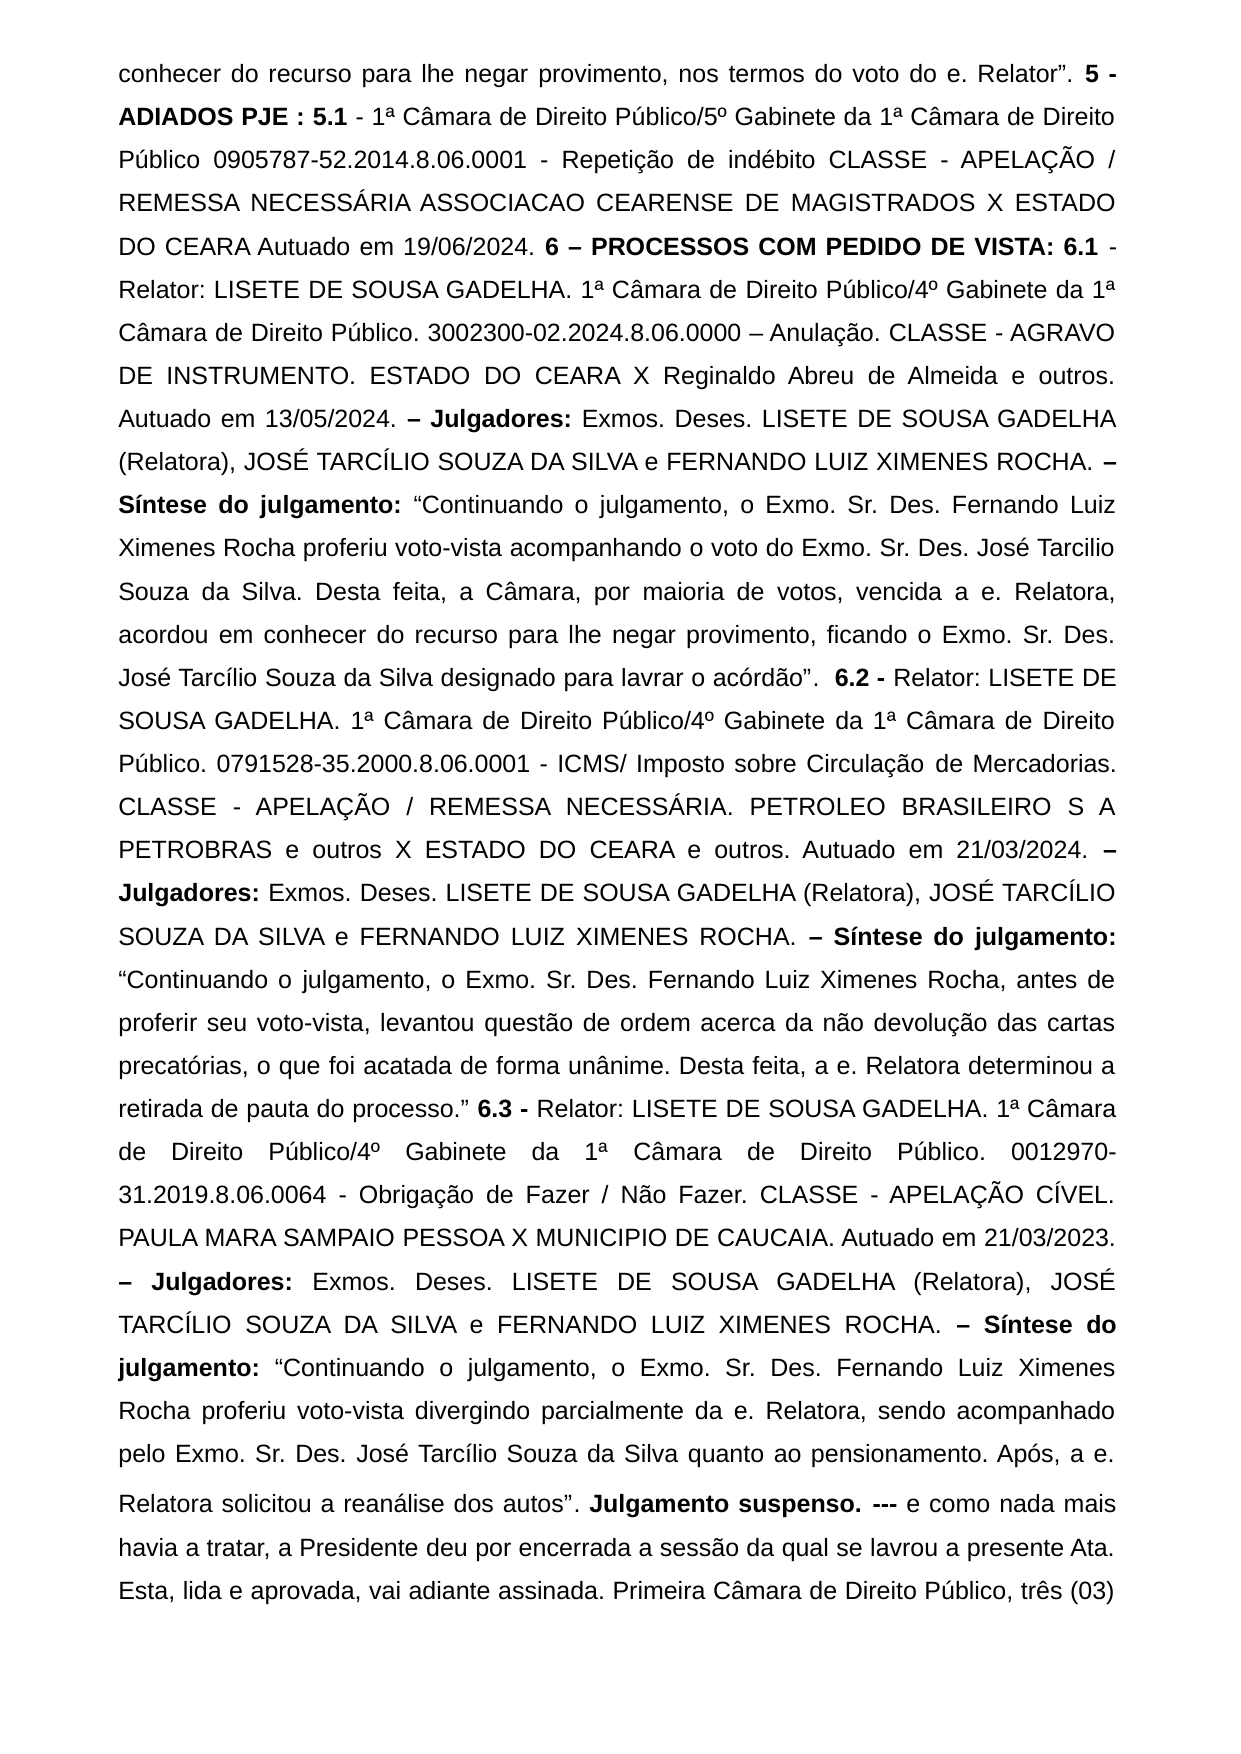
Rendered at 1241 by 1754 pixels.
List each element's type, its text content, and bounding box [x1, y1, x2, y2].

text conhecer do recurso para lhe negar provimento, nos termos do voto do e. Relator”. 5 - ADIADOS PJE : 5.1 - 1ª Câmara de Direito Público/5º Gabinete da 1ª Câmara de Direito Público 0905787-52.2014.8.06.0001 - Repetição de indébito CLASSE - APELAÇÃO / REMESSA NECESSÁRIA ASSOCIACAO CEARENSE DE MAGISTRADOS X ESTADO DO CEARA Autuado em 19/06/2024. 6 – PROCESSOS COM PEDIDO DE VISTA: 6.1 - Relator: LISETE DE SOUSA GADELHA. 1ª Câmara de Direito Público/4º Gabinete da 1ª Câmara de Direito Público. 3002300-02.2024.8.06.0000 – Anulação. CLASSE - AGRAVO DE INSTRUMENTO. ESTADO DO CEARA X Reginaldo Abreu de Almeida e outros. Autuado em 13/05/2024. – Julgadores: Exmos. Deses. LISETE DE SOUSA GADELHA (Relatora), JOSÉ TARCÍLIO SOUZA DA SILVA e FERNANDO LUIZ XIMENES ROCHA. – Síntese do julgamento: “Continuando o julgamento, o Exmo. Sr. Des. Fernando Luiz Ximenes Rocha proferiu voto-vista acompanhando o voto do Exmo. Sr. Des. José Tarcilio Souza da Silva. Desta feita, a Câmara, por maioria de votos, vencida a e. Relatora, acordou em conhecer do recurso para lhe negar provimento, ficando o Exmo. Sr. Des. José Tarcílio Souza da Silva designado para lavrar o acórdão”. 6.2 - Relator: LISETE DE SOUSA GADELHA. 1ª Câmara de Direito Público/4º Gabinete da 1ª Câmara de Direito Público. 0791528-35.2000.8.06.0001 - ICMS/ Imposto sobre Circulação de Mercadorias. CLASSE - APELAÇÃO / REMESSA NECESSÁRIA. PETROLEO BRASILEIRO S A PETROBRAS e outros X ESTADO DO CEARA e outros. Autuado em 21/03/2024. – Julgadores: Exmos. Deses. LISETE DE SOUSA GADELHA (Relatora), JOSÉ TARCÍLIO SOUZA DA SILVA e FERNANDO LUIZ XIMENES ROCHA. – Síntese do julgamento: “Continuando o julgamento, o Exmo. Sr. Des. Fernando Luiz Ximenes Rocha, antes de proferir seu voto-vista, levantou questão de ordem acerca da não devolução das cartas precatórias, o que foi acatada de forma unânime. Desta feita, a e. Relatora determinou a retirada de pauta do processo.” 6.3 - Relator: LISETE DE SOUSA GADELHA. 1ª Câmara de Direito Público/4º Gabinete da 1ª Câmara de Direito Público. 0012970-31.2019.8.06.0064 - Obrigação de Fazer / Não Fazer. CLASSE - APELAÇÃO CÍVEL. PAULA MARA SAMPAIO PESSOA X MUNICIPIO DE CAUCAIA. Autuado em 21/03/2023. – Julgadores: Exmos. Deses. LISETE DE SOUSA GADELHA (Relatora), JOSÉ TARCÍLIO SOUZA DA SILVA e FERNANDO LUIZ XIMENES ROCHA. – Síntese do julgamento: “Continuando o julgamento, o Exmo. Sr. Des. Fernando Luiz Ximenes Rocha proferiu voto-vista divergindo parcialmente da e. Relatora, sendo acompanhado pelo Exmo. Sr. Des. José Tarcílio Souza da Silva quanto ao pensionamento. Após, a e. Relatora solicitou a reanálise dos autos”. Julgamento suspenso. --- e como nada mais havia a tratar, a Presidente deu por encerrada a sessão da qual se lavrou a presente Ata. Esta, lida e aprovada, vai adiante assinada. Primeira Câmara de Direito Público, três (03) [118, 59, 1117, 1604]
